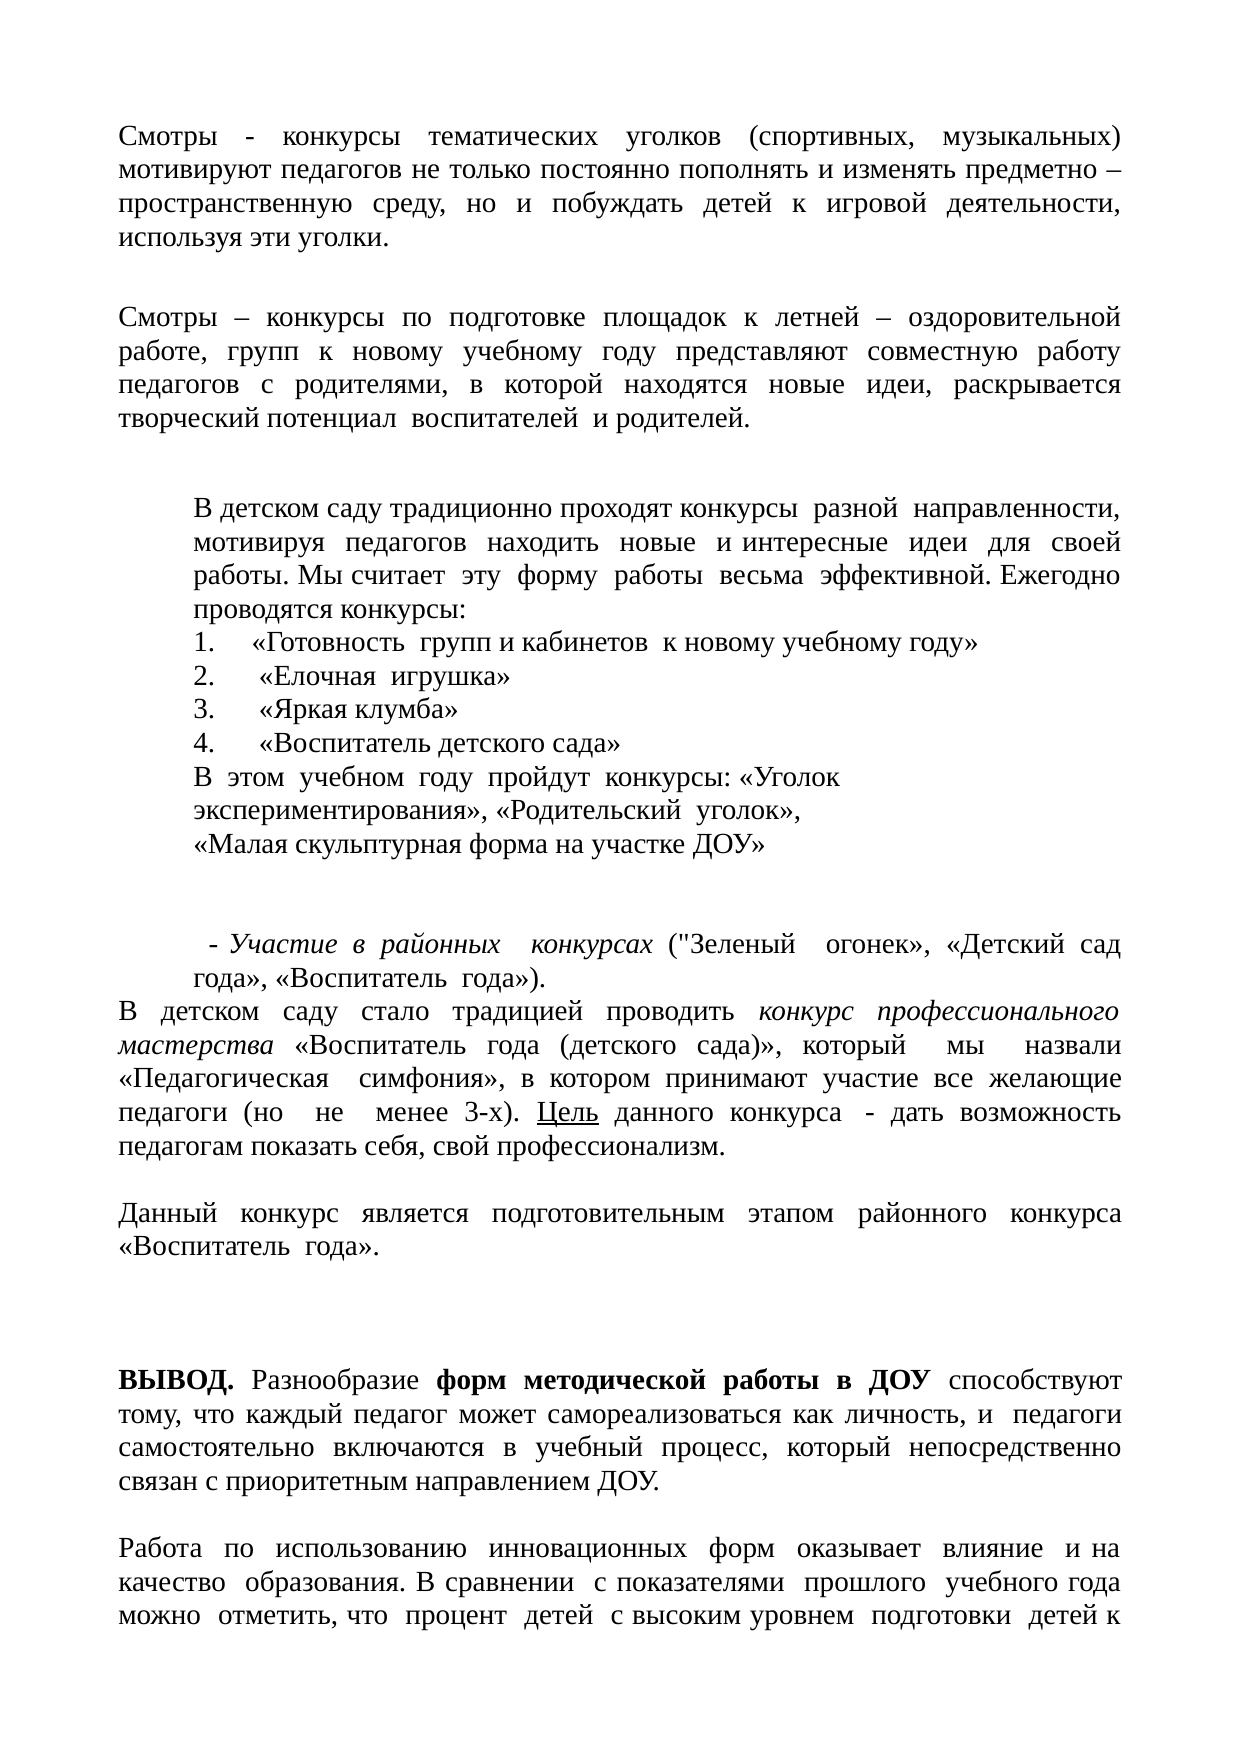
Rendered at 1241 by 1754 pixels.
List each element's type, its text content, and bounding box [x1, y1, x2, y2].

text Смотры – конкурсы по подготовке площадок к летней – оздоровительной работе, групп к новому учебному году представляют совместную работу педагогов с родителями, в которой находятся новые идеи, раскрывается творческий потенциал воспитателей и родителей. [118, 299, 1122, 433]
list В детском саду традиционно проходят конкурсы разной направленности, мотивируя педагогов находить новые и интересные идеи для своей работы. Мы считает эту форму работы весьма эффективной. Ежегодно проводятся конкурсы: [156, 490, 1122, 624]
text Работа по использованию инновационных форм оказывает влияние и на качество образования. В сравнении с показателями прошлого учебного года можно отметить, что процент детей с высоким уровнем подготовки детей к [118, 1530, 1122, 1631]
list «Малая скульптурная форма на участке ДОУ» [156, 826, 1122, 859]
text ВЫВОД. Разнообразие форм методической работы в ДОУ способствуют тому, что каждый педагог может самореализоваться как личность, и педагоги самостоятельно включаются в учебный процесс, который непосредственно связан с приоритетным направлением ДОУ. [118, 1362, 1122, 1497]
text Смотры - конкурсы тематических уголков (спортивных, музыкальных) мотивируют педагогов не только постоянно пополнять и изменять предметно – пространственную среду, но и побуждать детей к игровой деятельности, используя эти уголки. [118, 118, 1122, 252]
list 1. «Готовность групп и кабинетов к новому учебному году» 2. «Елочная игрушка» 3. «Яркая клумба» 4. «Воспитатель детского сада» [156, 624, 1122, 759]
list - Участие в районных конкурсах ("Зеленый огонек», «Детский сад года», «Воспитатель года»). [156, 926, 1122, 993]
text Данный конкурс является подготовительным этапом районного конкурса «Воспитатель года». [118, 1195, 1122, 1262]
text В детском саду стало традицией проводить конкурс профессионального мастерства «Воспитатель года (детского сада)», который мы назвали «Педагогическая симфония», в котором принимают участие все желающие педагоги (но не менее 3-х). Цель данного конкурса - дать возможность педагогам показать себя, свой профессионализм. [118, 993, 1122, 1161]
list В этом учебном году пройдут конкурсы: «Уголок экспериментирования», «Родительский уголок», [156, 759, 1122, 826]
